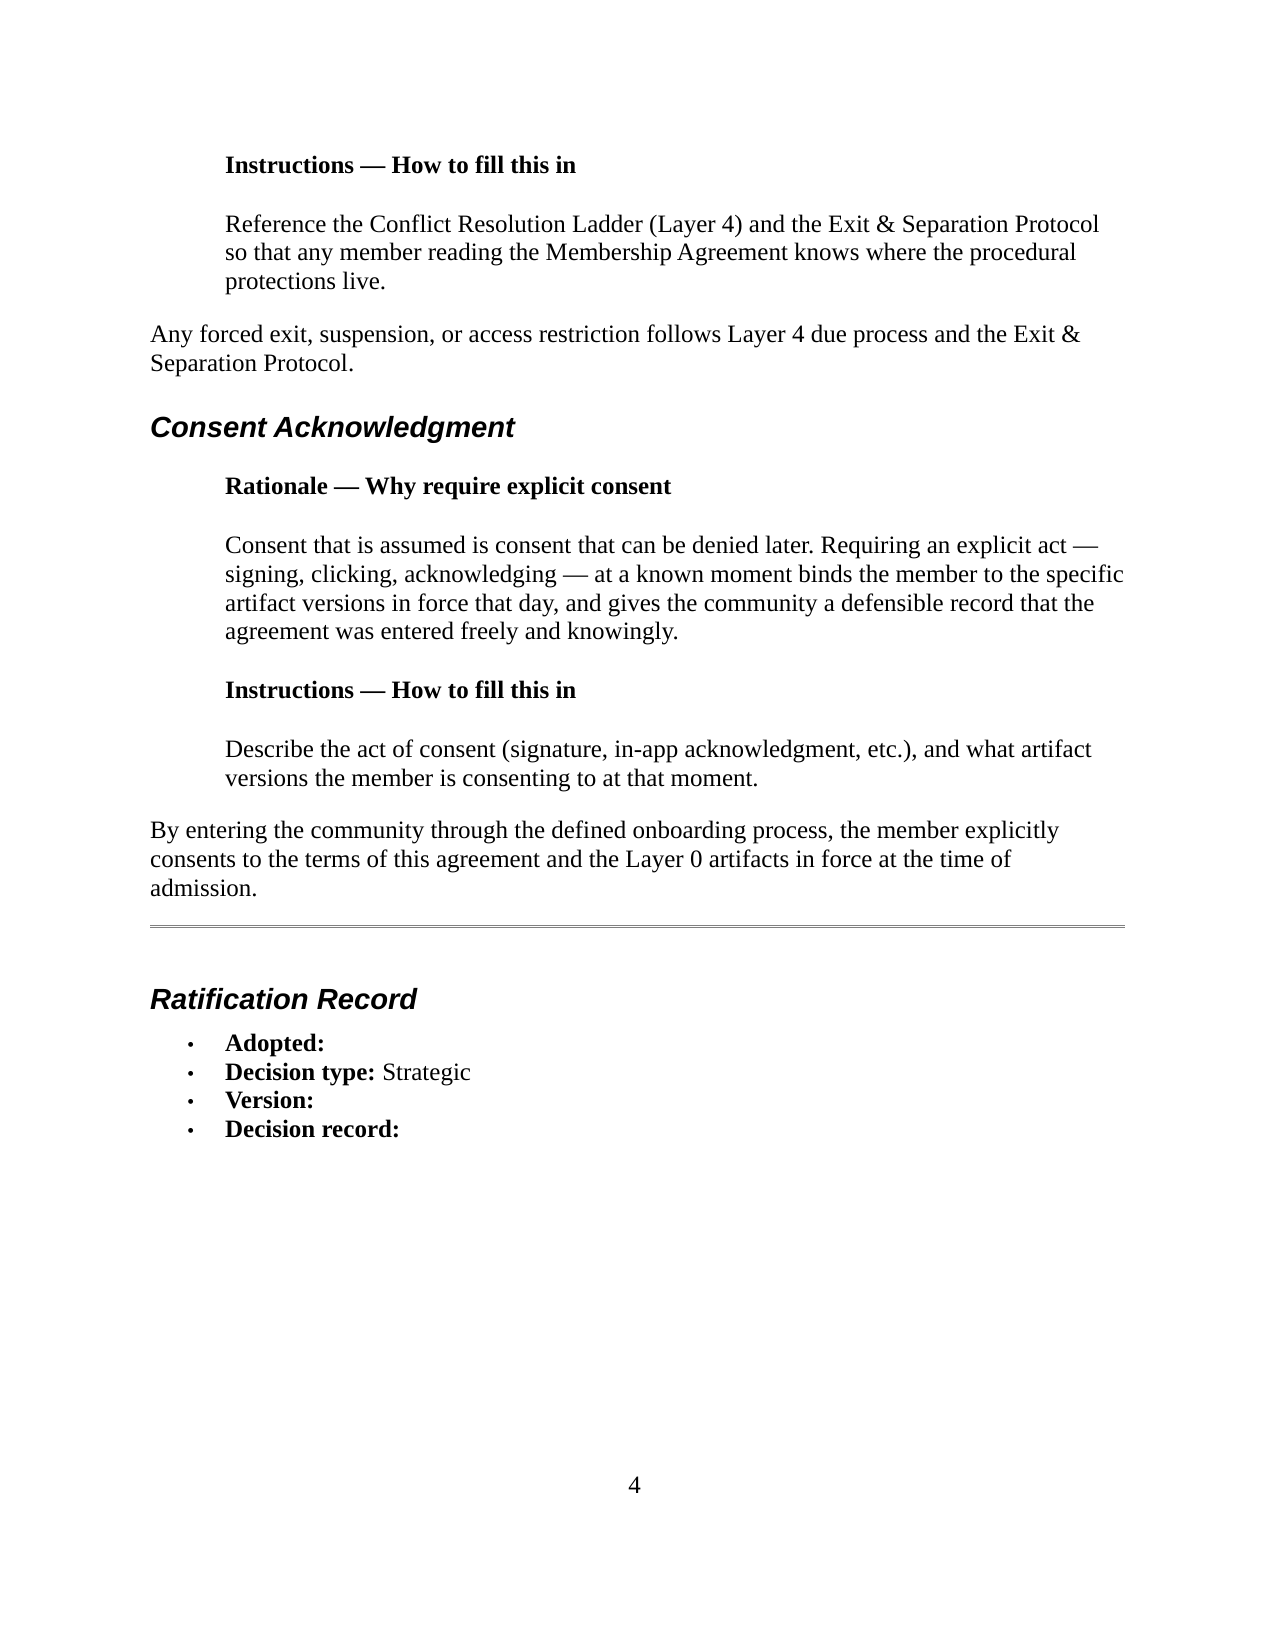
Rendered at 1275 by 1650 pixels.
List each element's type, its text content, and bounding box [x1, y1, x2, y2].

text Rationale — Why require explicit consent [225, 471, 1125, 500]
list Decision record: [187, 1114, 1125, 1143]
subtitle Consent Acknowledgment [150, 410, 1125, 444]
text Reference the Conflict Resolution Ladder (Layer 4) and the Exit & Separation Protocol so that any member reading the Membership Agreement knows where the procedural protections live. [225, 209, 1125, 295]
text Describe the act of consent (signature, in-app acknowledgment, etc.), and what artifact versions the member is consenting to at that moment. [225, 734, 1125, 791]
text Instructions — How to fill this in [225, 150, 1125, 179]
text Instructions — How to fill this in [225, 675, 1125, 704]
text Consent that is assumed is consent that can be denied later. Requiring an explicit act — signing, clicking, acknowledging — at a known moment binds the member to the specific artifact versions in force that day, and gives the community a defensible record that the agreement was entered freely and knowingly. [225, 530, 1125, 645]
list Version: [187, 1085, 1125, 1114]
list Decision type: Strategic [187, 1057, 1125, 1085]
text Any forced exit, suspension, or access restriction follows Layer 4 due process and the Exit & Separation Protocol. [150, 319, 1125, 376]
subtitle Ratification Record [150, 982, 1125, 1015]
text By entering the community through the defined onboarding process, the member explicitly consents to the terms of this agreement and the Layer 0 artifacts in force at the time of admission. [150, 815, 1125, 902]
list Adopted: [187, 1028, 1125, 1057]
